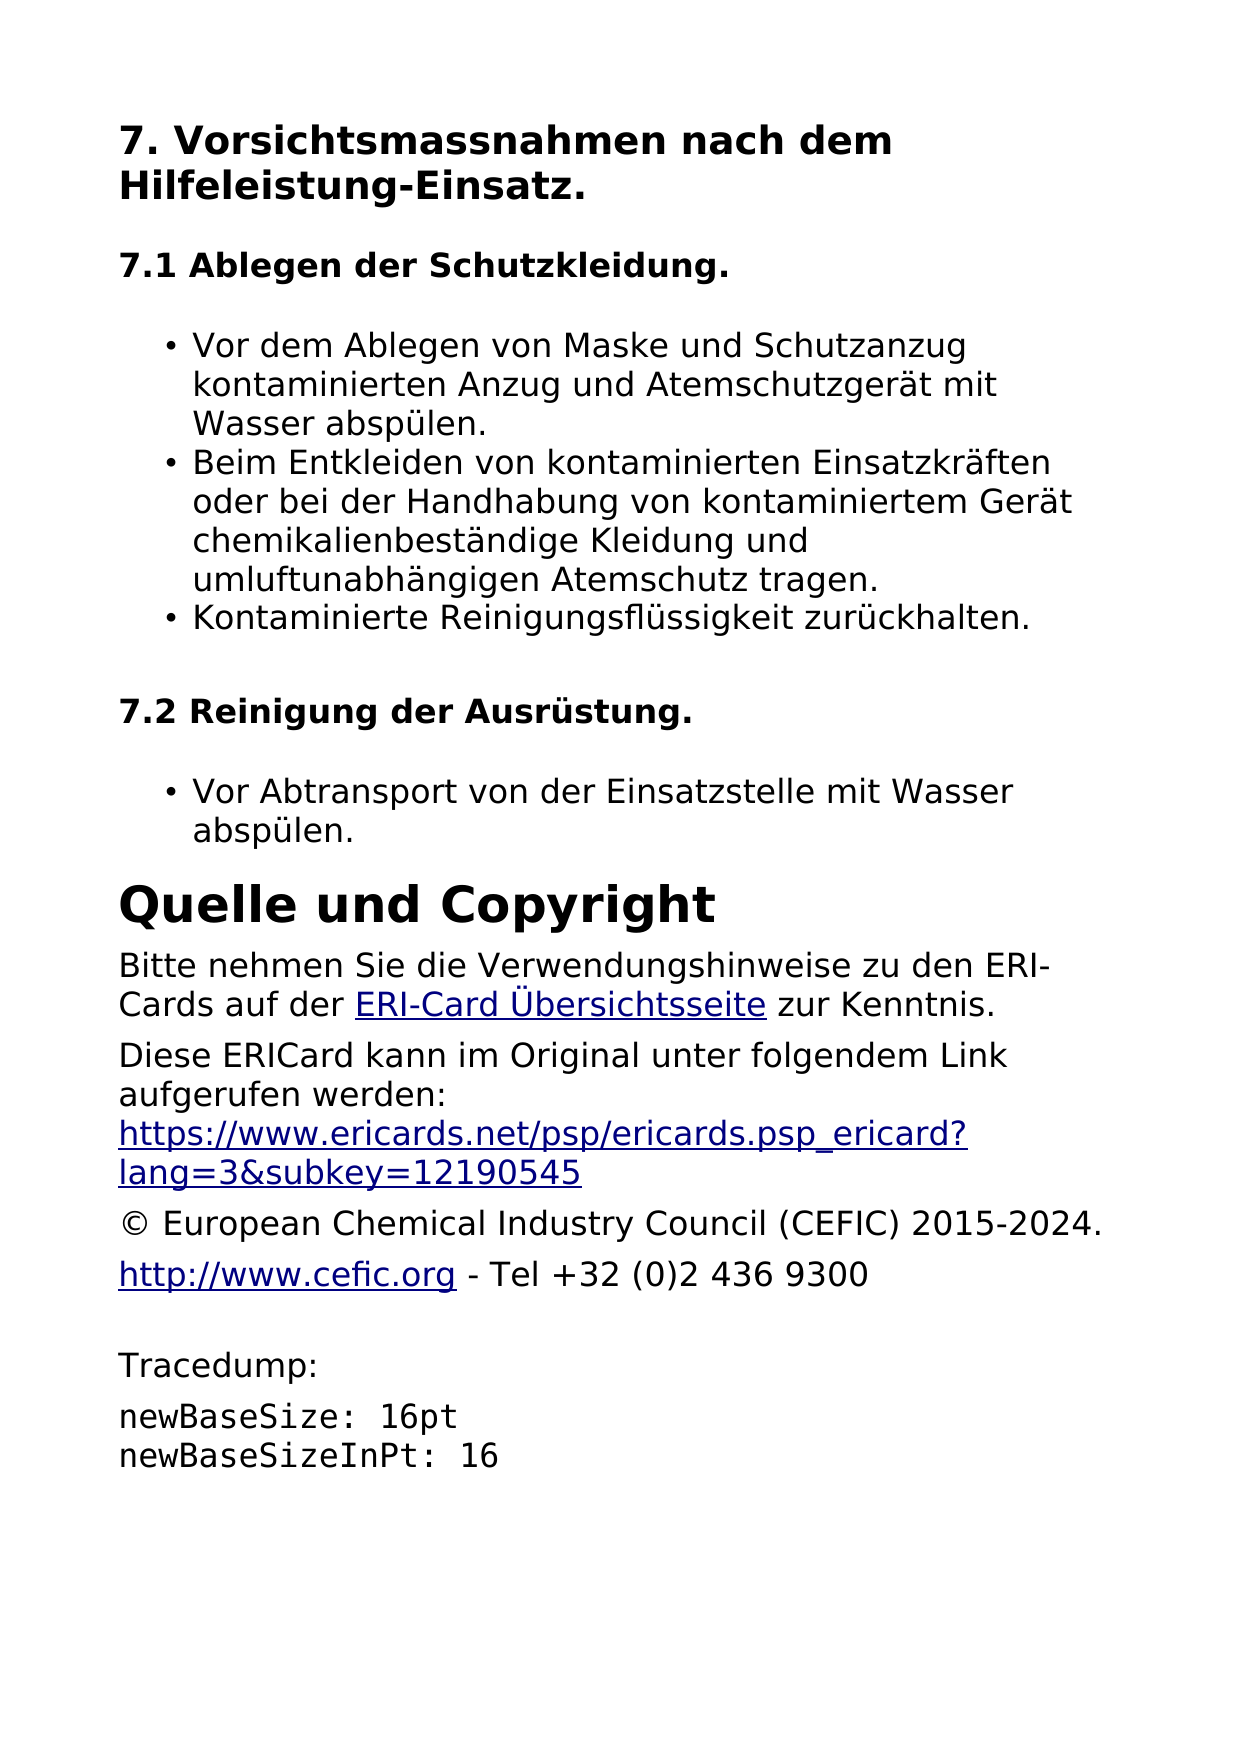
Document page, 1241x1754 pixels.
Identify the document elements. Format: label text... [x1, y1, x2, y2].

text http://www.cefic.org - Tel +32 (0)2 436 9300 [118, 1256, 1122, 1295]
text © European Chemical Industry Council (CEFIC) 2015-2024. [118, 1204, 1122, 1243]
subtitle 7.1 Ablegen der Schutzkleidung. [118, 246, 1122, 285]
subtitle 7. Vorsichtsmassnahmen nach dem Hilfeleistung-Einsatz. [118, 118, 1122, 208]
list Beim Entkleiden von kontaminierten Einsatzkräften oder bei der Handhabung von kontaminiertem Gerät chemikalienbeständige Kleidung und umluftunabhängigen Atemschutz tragen. [177, 443, 1122, 599]
text Bitte nehmen Sie die Verwendungshinweise zu den ERI-Cards auf der ERI-Card Übersichtsseite zur Kenntnis. [118, 946, 1122, 1024]
subtitle Quelle und Copyright [118, 876, 1122, 934]
list Vor Abtransport von der Einsatzstelle mit Wasser abspülen. [177, 773, 1122, 851]
subtitle 7.2 Reinigung der Ausrüstung. [118, 692, 1122, 731]
text Diese ERICard kann im Original unter folgendem Link aufgerufen werden: https://www.ericards.net/psp/ericards.psp_ericard?lang=3&subkey=12190545 [118, 1037, 1122, 1192]
text newBaseSize: 16pt newBaseSizeInPt: 16 [118, 1397, 1122, 1475]
list Vor dem Ablegen von Maske und Schutzanzug kontaminierten Anzug und Atemschutzgerät mit Wasser abspülen. [177, 327, 1122, 443]
text Tracedump: [118, 1307, 1122, 1385]
list Kontaminierte Reinigungsflüssigkeit zurückhalten. [177, 599, 1122, 638]
